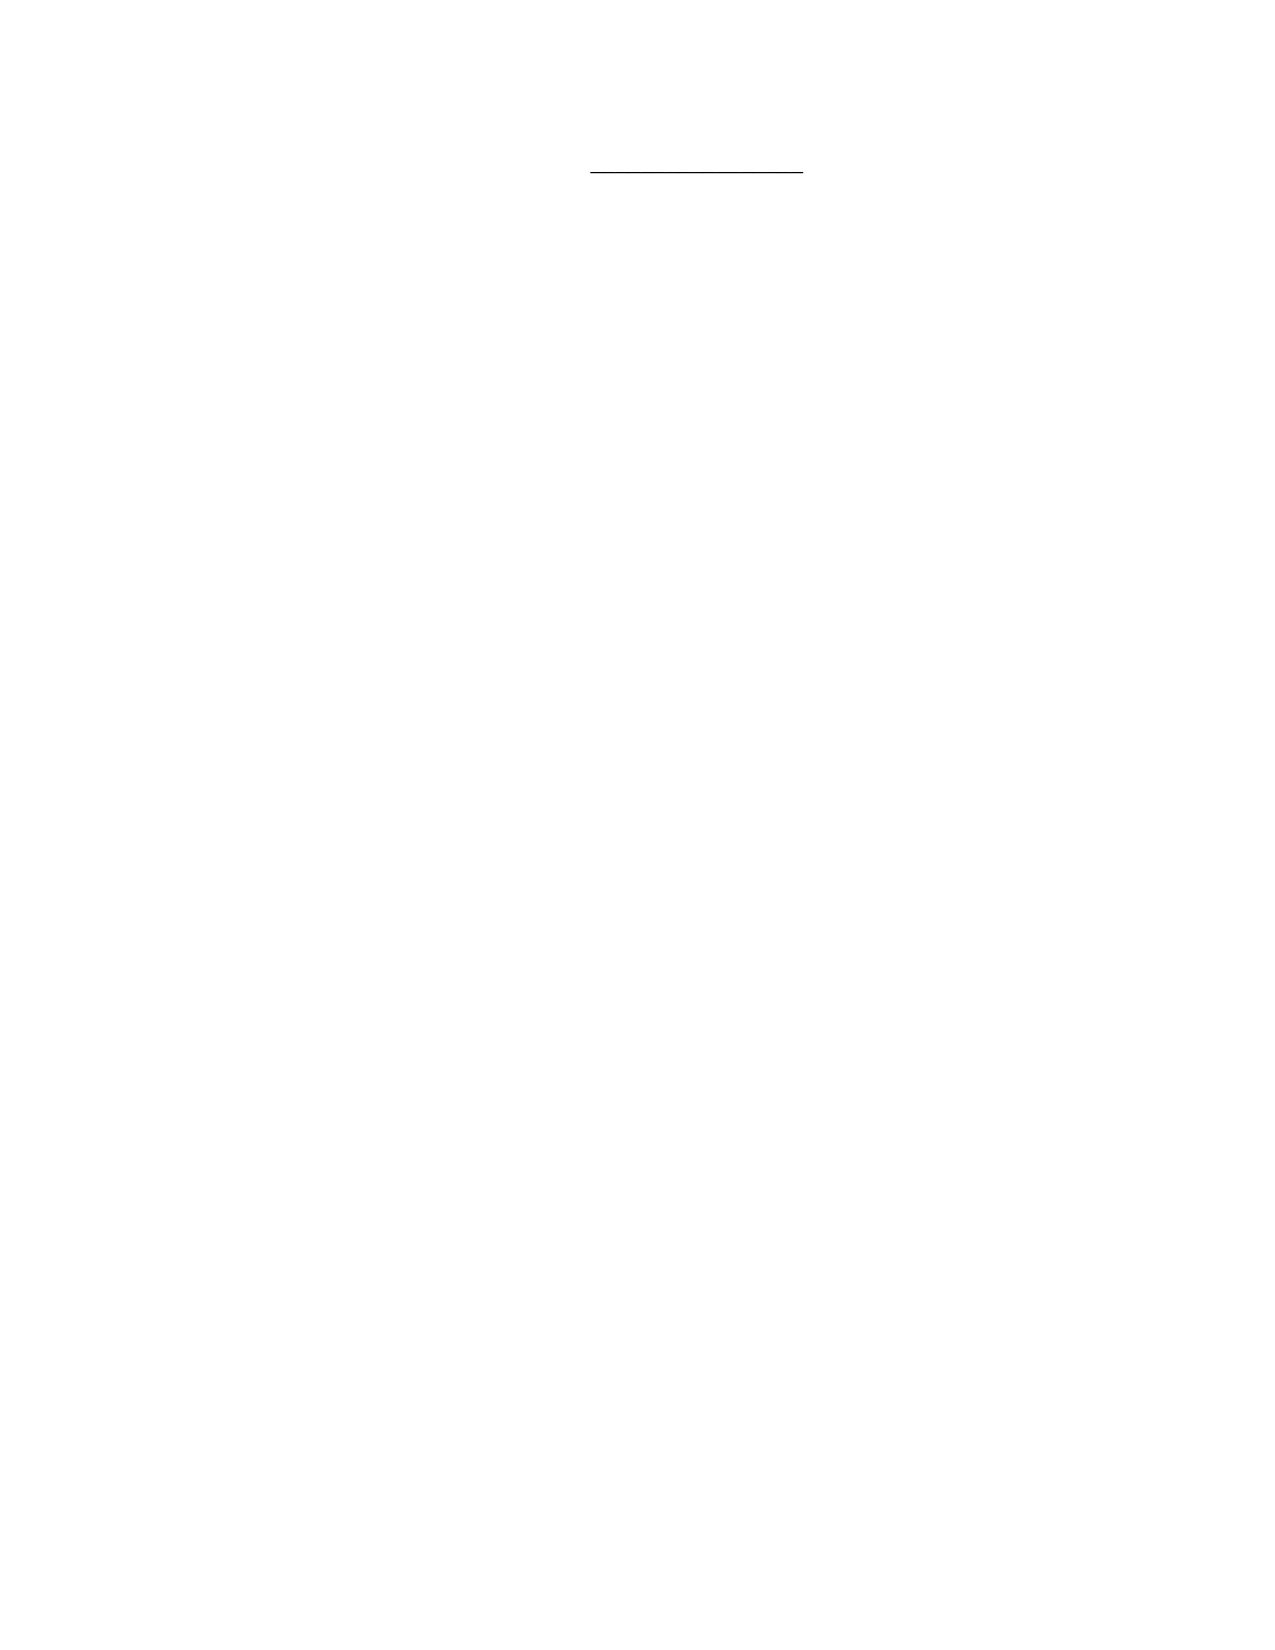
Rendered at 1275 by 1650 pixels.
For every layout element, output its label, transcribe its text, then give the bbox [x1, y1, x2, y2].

text _________________ [177, 147, 1216, 176]
